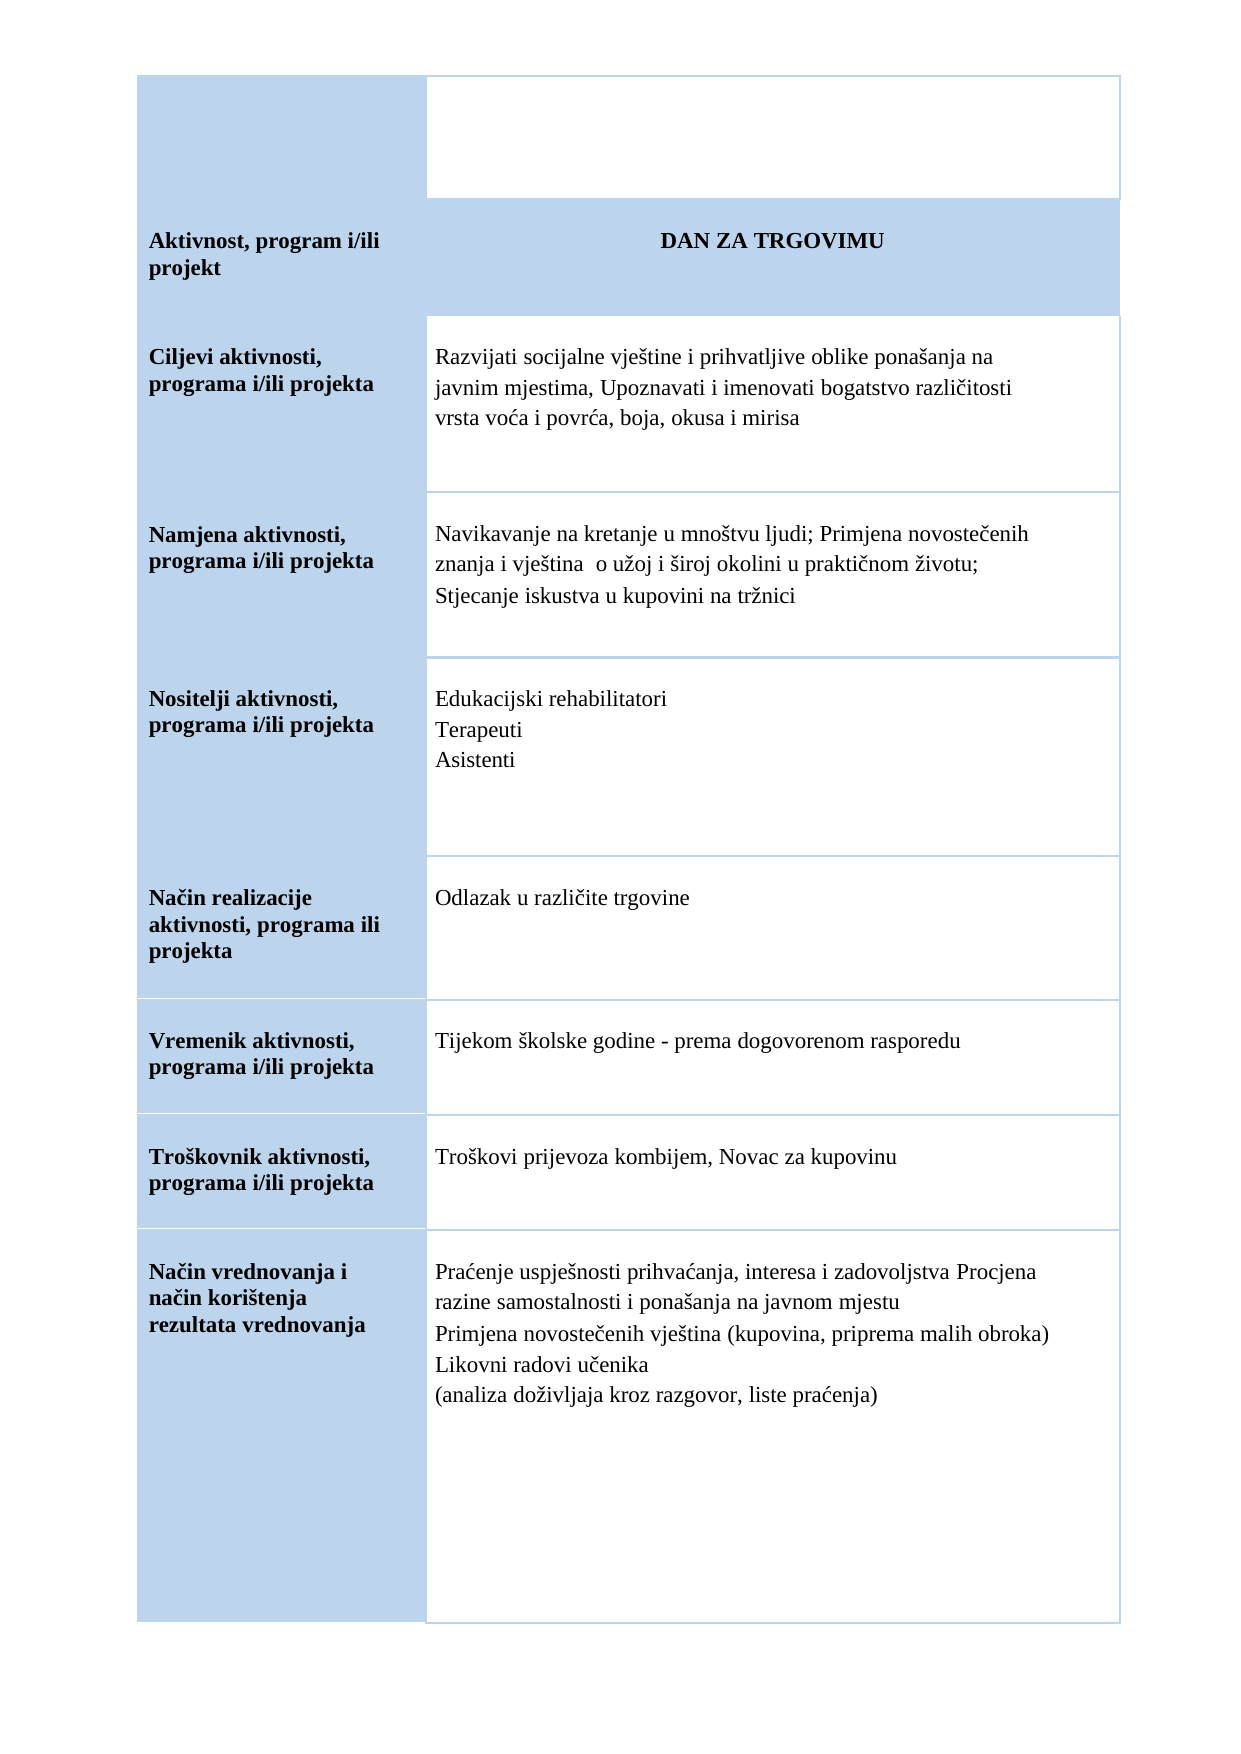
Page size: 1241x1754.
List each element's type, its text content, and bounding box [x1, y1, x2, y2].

table_cell Tijekom školske godine - prema dogovorenom rasporedu [427, 1001, 1119, 1113]
table_cell Razvijati socijalne vještine i prihvatljive oblike ponašanja na javnim mjestima, Upoznavati i imenovati bogatstvo različitosti vrsta voća i povrća, boja, okusa i mirisa [427, 316, 1119, 491]
table_cell Edukacijski rehabilitatori Terapeuti Asistenti [427, 659, 1119, 855]
table_cell Troškovi prijevoza kombijem, Novac za kupovinu [427, 1116, 1119, 1228]
table_cell Vremenik aktivnosti, programa i/ili projekta [137, 999, 425, 1113]
table_cell Način realizacije aktivnosti, programa ili projekta [137, 855, 425, 998]
table_cell [427, 77, 1119, 198]
table_cell Praćenje uspješnosti prihvaćanja, interesa i zadovoljstva Procjena razine samostalnosti i ponašanja na javnom mjestu Primjena novostečenih vještina (kupovina, priprema malih obroka) Likovni radovi učenika (analiza doživljaja kroz razgovor, liste praćenja) [427, 1231, 1119, 1622]
table_cell Troškovnik aktivnosti, programa i/ili projekta [137, 1114, 425, 1228]
table_cell [137, 75, 425, 198]
table_cell Način vrednovanja i način korištenja rezultata vrednovanja [137, 1229, 425, 1622]
table_cell Nositelji aktivnosti, programa i/ili projekta [137, 656, 425, 855]
table_cell Ciljevi aktivnosti, programa i/ili projekta [137, 316, 425, 491]
table_cell Aktivnost, program i/ili projekt [137, 198, 426, 316]
table_cell DAN ZA TRGOVIMU [426, 200, 1120, 316]
table_cell Namjena aktivnosti, programa i/ili projekta [137, 491, 425, 656]
table_cell Odlazak u različite trgovine [427, 857, 1119, 998]
table_cell Navikavanje na kretanje u mnoštvu ljudi; Primjena novostečenih znanja i vještina o užoj i široj okolini u praktičnom životu; Stjecanje iskustva u kupovini na tržnici [427, 493, 1119, 656]
